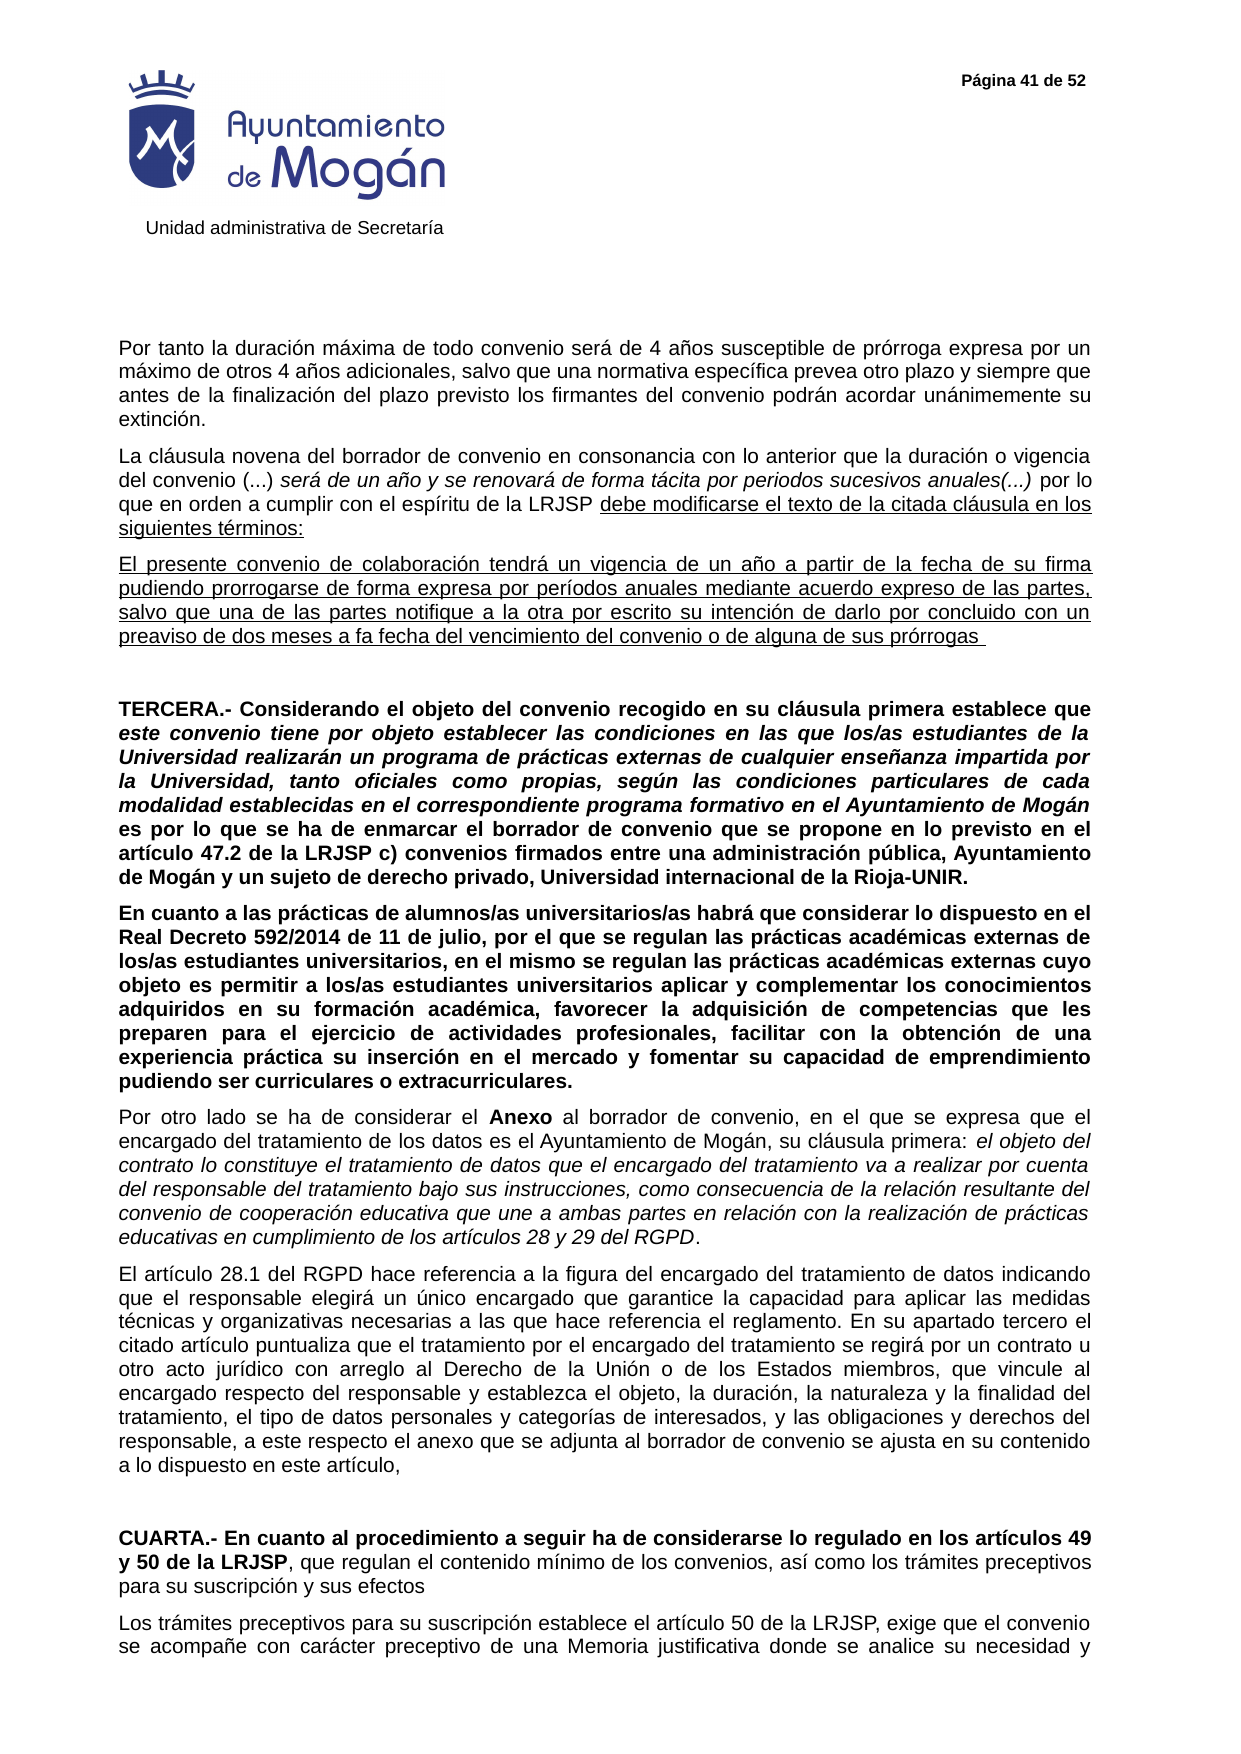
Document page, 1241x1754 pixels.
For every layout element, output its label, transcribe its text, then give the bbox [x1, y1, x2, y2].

text Por tanto la duración máxima de todo convenio será de 4 años susceptible de prórroga expresa por un máximo de otros 4 años adicionales, salvo que una normativa específica prevea otro plazo y siempre que antes de la finalización del plazo previsto los firmantes del convenio podrán acordar unánimemente su extinción. [118, 335, 1092, 431]
text Los trámites preceptivos para su suscripción establece el artículo 50 de la LRJSP, exige que el convenio se acompañe con carácter preceptivo de una Memoria justificativa donde se analice su necesidad y [118, 1610, 1092, 1658]
text pudiendo prorrogarse de forma expresa por períodos anuales mediante acuerdo expreso de las partes, [118, 574, 1092, 597]
text La cláusula novena del borrador de convenio en consonancia con lo anterior que la duración o vigencia del convenio (...) será de un año y se renovará de forma tácita por periodos sucesivos anuales(...) por lo que en orden a cumplir con el espíritu de la LRJSP debe modificarse el texto de la citada cláusula en los siguientes términos: [118, 444, 1092, 539]
text salvo que una de las partes notifique a la otra por escrito su intención de darlo por concluido con un preaviso de dos meses a fa fecha del vencimiento del convenio o de alguna de sus prórrogas [118, 598, 1092, 648]
text Por otro lado se ha de considerar el Anexo al borrador de convenio, en el que se expresa que el encargado del tratamiento de los datos es el Ayuntamiento de Mogán, su cláusula primera: el objeto del contrato lo constituye el tratamiento de datos que el encargado del tratamiento va a realizar por cuenta del responsable del tratamiento bajo sus instrucciones, como consecuencia de la relación resultante del convenio de cooperación educativa que une a ambas partes en relación con la realización de prácticas educativas en cumplimiento de los artículos 28 y 29 del RGPD. [118, 1105, 1092, 1249]
text En cuanto a las prácticas de alumnos/as universitarios/as habrá que considerar lo dispuesto en el Real Decreto 592/2014 de 11 de julio, por el que se regulan las prácticas académicas externas de los/as estudiantes universitarios, en el mismo se regulan las prácticas académicas externas cuyo objeto es permitir a los/as estudiantes universitarios aplicar y complementar los conocimientos adquiridos en su formación académica, favorecer la adquisición de competencias que les preparen para el ejercicio de actividades profesionales, facilitar con la obtención de una experiencia práctica su inserción en el mercado y fomentar su capacidad de emprendimiento pudiendo ser curriculares o extracurriculares. [118, 901, 1092, 1093]
text CUARTA.- En cuanto al procedimiento a seguir ha de considerarse lo regulado en los artículos 49 y 50 de la LRJSP, que regulan el contenido mínimo de los convenios, así como los trámites preceptivos para su suscripción y sus efectos [118, 1526, 1092, 1598]
text El presente convenio de colaboración tendrá un vigencia de un año a partir de la fecha de su firma [118, 552, 1092, 573]
text El artículo 28.1 del RGPD hace referencia a la figura del encargado del tratamiento de datos indicando que el responsable elegirá un único encargado que garantice la capacidad para aplicar las medidas técnicas y organizativas necesarias a las que hace referencia el reglamento. En su apartado tercero el citado artículo puntualiza que el tratamiento por el encargado del tratamiento se regirá por un contrato u otro acto jurídico con arreglo al Derecho de la Unión o de los Estados miembros, que vincule al encargado respecto del responsable y establezca el objeto, la duración, la naturaleza y la finalidad del tratamiento, el tipo de datos personales y categorías de interesados, y las obligaciones y derechos del responsable, a este respecto el anexo que se adjunta al borrador de convenio se ajusta en su contenido a lo dispuesto en este artículo, [118, 1261, 1092, 1477]
text TERCERA.- Considerando el objeto del convenio recogido en su cláusula primera establece que este convenio tiene por objeto establecer las condiciones en las que los/as estudiantes de la Universidad realizarán un programa de prácticas externas de cualquier enseñanza impartida por la Universidad, tanto oficiales como propias, según las condiciones particulares de cada modalidad establecidas en el correspondiente programa formativo en el Ayuntamiento de Mogán es por lo que se ha de enmarcar el borrador de convenio que se propone en lo previsto en el artículo 47.2 de la LRJSP c) convenios firmados entre una administración pública, Ayuntamiento de Mogán y un sujeto de derecho privado, Universidad internacional de la Rioja-UNIR. [118, 697, 1092, 888]
picture [128, 70, 445, 206]
